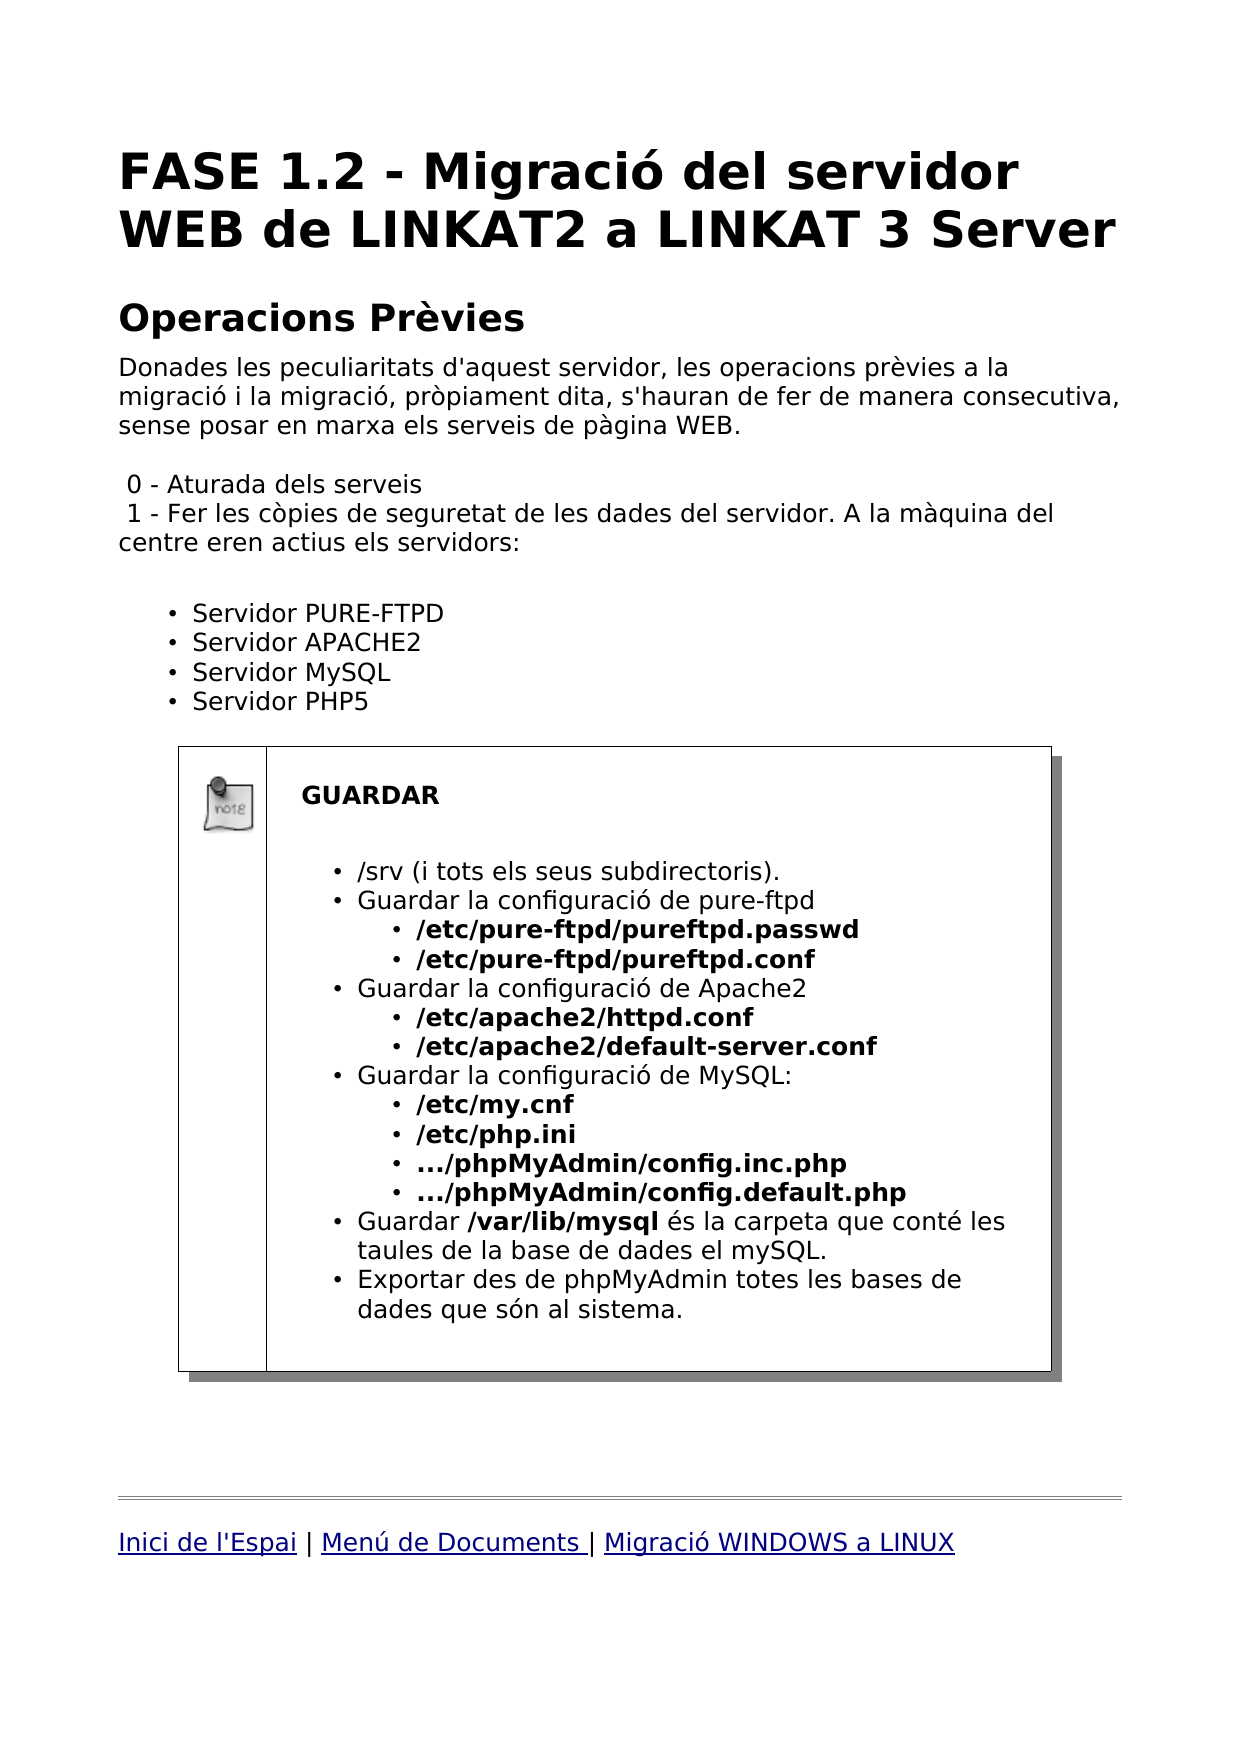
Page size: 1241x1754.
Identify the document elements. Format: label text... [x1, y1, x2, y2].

list Servidor APACHE2 [177, 628, 1122, 658]
text Donades les peculiaritats d'aquest servidor, les operacions prèvies a la migració i la migració, pròpiament dita, s'hauran de fer de manera consecutiva, sense posar en marxa els serveis de pàgina WEB. 0 - Aturada dels serveis 1 - Fer les còpies de seguretat de les dades del servidor. A la màquina del centre eren actius els servidors: [118, 353, 1122, 557]
table_header GUARDAR /srv (i tots els seus subdirectoris). Guardar la configuració de pure-ftpd /etc/pure-ftpd/pureftpd.passwd /etc/pure-ftpd/pureftpd.conf Guardar la configuració de Apache2 /etc/apache2/httpd.conf /etc/apache2/default-server.conf Guardar la configuració de MySQL: /etc/my.cnf /etc/php.ini .../phpMyAdmin/config.inc.php .../phpMyAdmin/config.default.php Guardar /var/lib/mysql és la carpeta que conté les taules de la base de dades el mySQL. Exportar des de phpMyAdmin totes les bases de dades que són al sistema. [267, 747, 1051, 1371]
text Inici de l'Espai | Menú de Documents | Migració WINDOWS a LINUX [118, 1528, 1122, 1557]
list Servidor PHP5 [177, 687, 1122, 716]
list Servidor MySQL [177, 658, 1122, 687]
list Servidor PURE-FTPD [177, 599, 1122, 628]
table_header [179, 747, 266, 1371]
subtitle Operacions Prèvies [118, 297, 1122, 341]
picture [190, 769, 266, 845]
subtitle FASE 1.2 - Migració del servidor WEB de LINKAT2 a LINKAT 3 Server [118, 143, 1122, 259]
